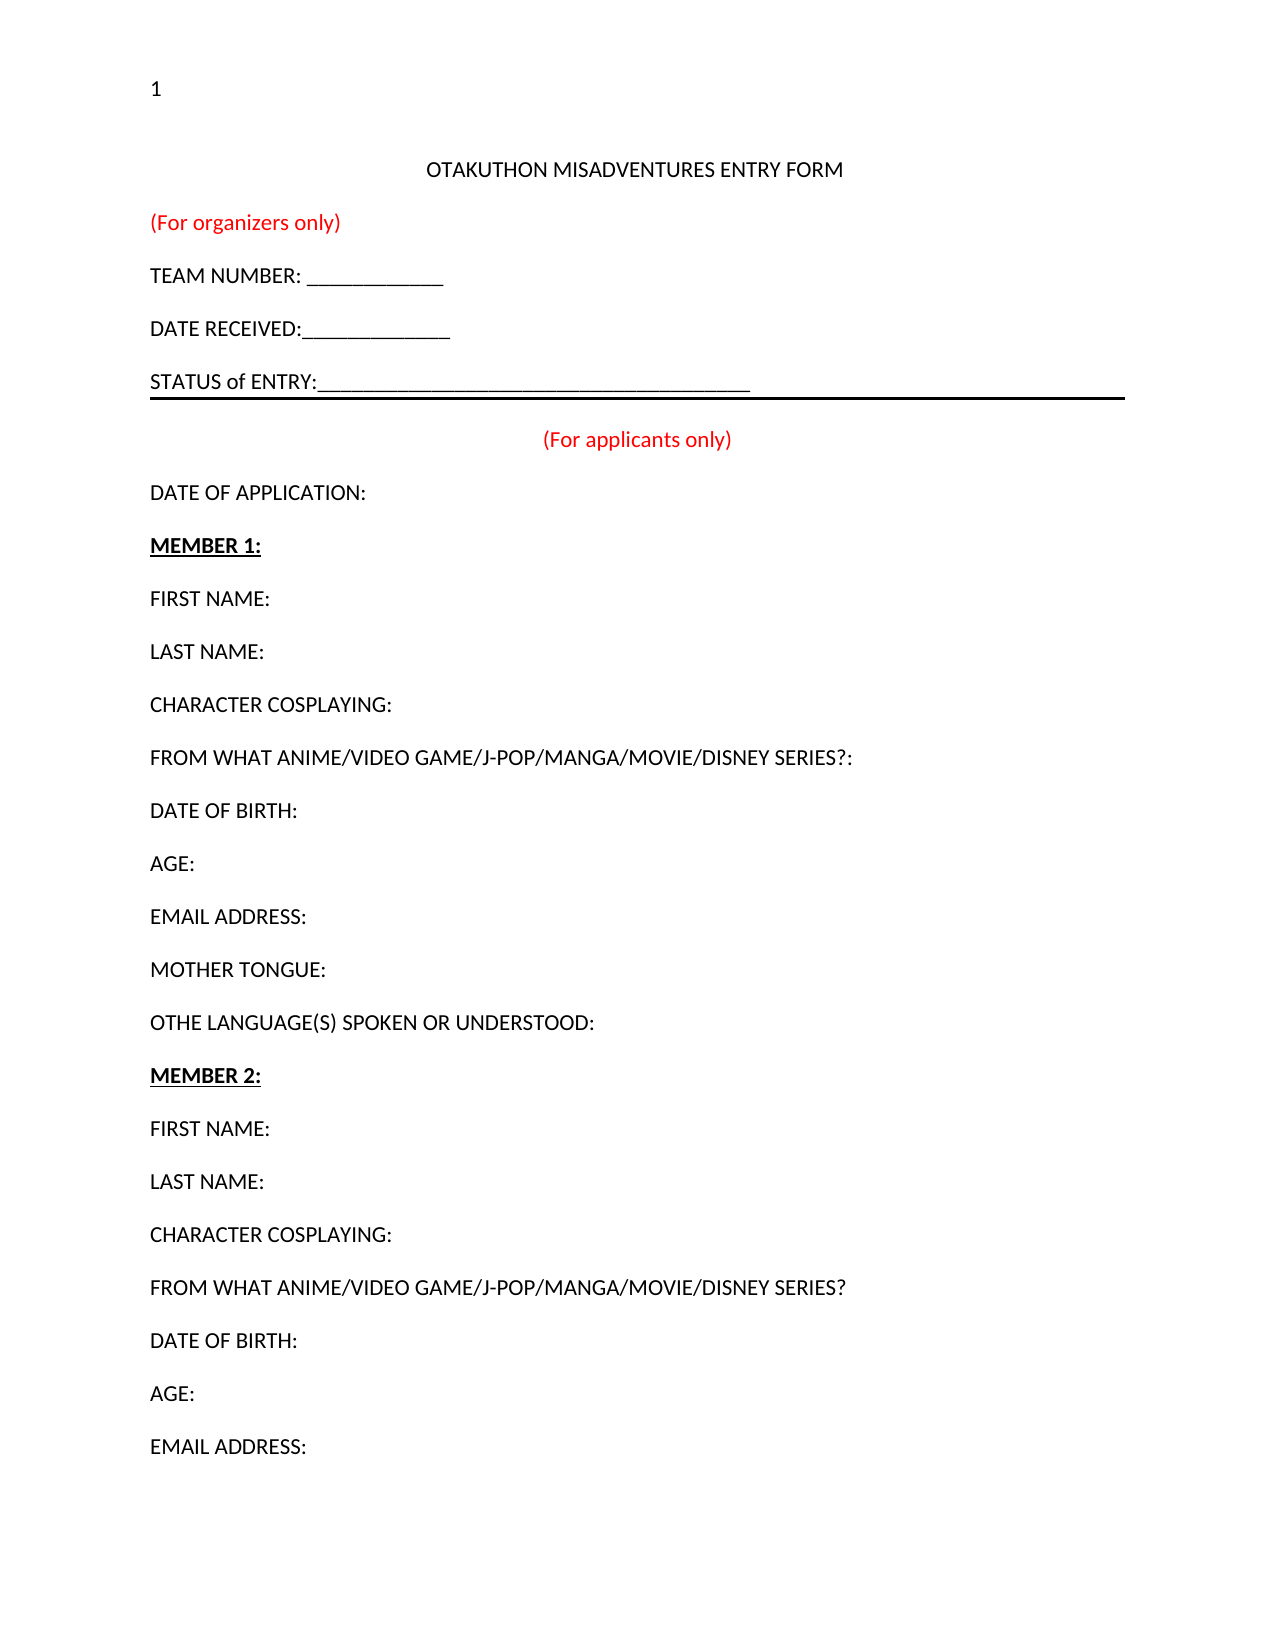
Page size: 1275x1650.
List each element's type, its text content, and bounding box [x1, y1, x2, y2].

text EMAIL ADDRESS: [150, 902, 1125, 930]
text LAST NAME: [150, 1167, 1125, 1195]
text DATE OF APPLICATION: [150, 478, 1125, 506]
text DATE OF BIRTH: [150, 1326, 1125, 1354]
text DATE RECEIVED:_____________ [150, 314, 1125, 342]
text FIRST NAME: [150, 1114, 1125, 1142]
text FIRST NAME: [150, 584, 1125, 612]
text CHARACTER COSPLAYING: [150, 1220, 1125, 1248]
text (For organizers only) [150, 208, 1125, 236]
text AGE: [150, 1379, 1125, 1407]
text OTHE LANGUAGE(S) SPOKEN OR UNDERSTOOD: [150, 1008, 1125, 1036]
text DATE OF BIRTH: [150, 796, 1125, 824]
text LAST NAME: [150, 637, 1125, 665]
text AGE: [150, 849, 1125, 877]
text MOTHER TONGUE: [150, 955, 1125, 983]
text FROM WHAT ANIME/VIDEO GAME/J-POP/MANGA/MOVIE/DISNEY SERIES? [150, 1273, 1125, 1301]
text OTAKUTHON MISADVENTURES ENTRY FORM [150, 155, 1125, 183]
text STATUS of ENTRY:______________________________________ [150, 367, 1125, 397]
text TEAM NUMBER: ____________ [150, 261, 1125, 289]
text MEMBER 1: [150, 531, 1125, 559]
text MEMBER 2: [150, 1061, 1125, 1089]
text (For applicants only) [150, 425, 1125, 453]
text FROM WHAT ANIME/VIDEO GAME/J-POP/MANGA/MOVIE/DISNEY SERIES?: [150, 743, 1125, 771]
text CHARACTER COSPLAYING: [150, 690, 1125, 718]
text EMAIL ADDRESS: [150, 1432, 1125, 1461]
